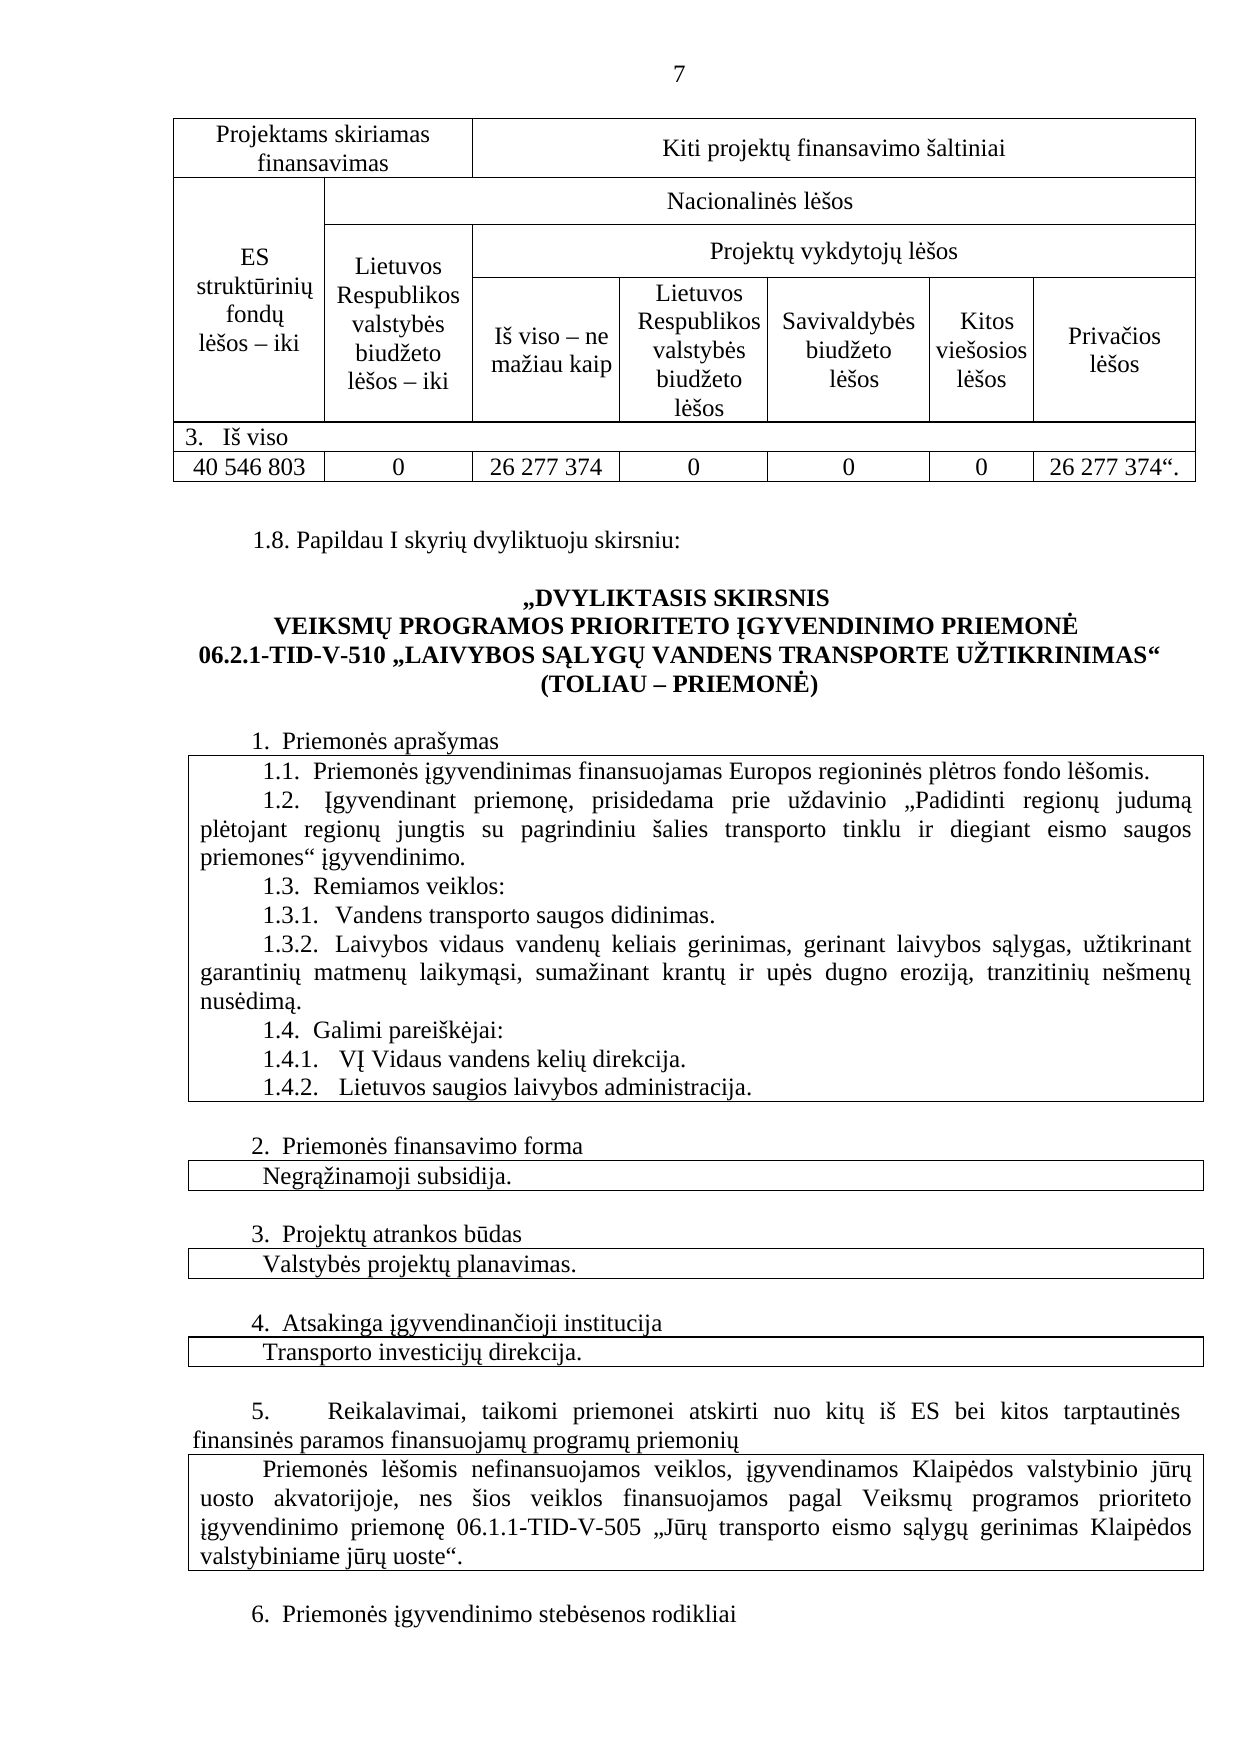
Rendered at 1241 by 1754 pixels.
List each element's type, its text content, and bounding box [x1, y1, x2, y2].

text 1.8. Papildau I skyrių dvyliktuoju skirsniu: [177, 525, 1181, 554]
table_cell 40 546 803 [174, 452, 324, 481]
table_cell 1.4. Galimi pareiškėjai: 1.4.1. VĮ Vidaus vandens kelių direkcija. 1.4.2. Lietuvos saugios laivybos administracija. [189, 1015, 1203, 1101]
table_cell Kitos viešosios lėšos [930, 278, 1033, 421]
table_cell Nacionalinės lėšos [325, 178, 1195, 224]
text 2. Priemonės finansavimo forma [251, 1131, 1181, 1160]
table_cell Lietuvos Respublikos valstybės biudžeto lėšos [620, 278, 767, 421]
text 6. Priemonės įgyvendinimo stebėsenos rodikliai [251, 1599, 1181, 1628]
text 5. Reikalavimai, taikomi priemonei atskirti nuo kitų iš ES bei kitos tarptautinės finansinės paramos finansuojamų programų priemonių [192, 1396, 1181, 1453]
table_header Kiti projektų finansavimo šaltiniai [473, 119, 1195, 177]
table_cell ES struktūrinių fondų lėšos – iki [174, 178, 324, 421]
table_header Projektams skiriamas finansavimas [174, 119, 472, 177]
table_header Negrąžinamoji subsidija. [189, 1161, 1203, 1189]
text 06.2.1-TID-V-510 „Laivybos sąlygų vandens transporte užtikrinimas“ (TOLIAU – priemonė) [177, 640, 1181, 698]
table_cell Projektų vykdytojų lėšos [473, 225, 1195, 277]
text 1. Priemonės aprašymas [251, 726, 1181, 755]
text „DVYLIKTASIS SKIRSNIS [177, 583, 1181, 611]
table_header Priemonės lėšomis nefinansuojamos veiklos, įgyvendinamos Klaipėdos valstybinio jūrų uosto akvatorijoje, nes šios veiklos finansuojamos pagal Veiksmų programos prioriteto įgyvendinimo priemonę 06.1.1-TID-V-505 „Jūrų transporto eismo sąlygų gerinimas Klaipėdos valstybiniame jūrų uoste“. [189, 1455, 1203, 1569]
table_header Valstybės projektų planavimas. [189, 1249, 1203, 1278]
text VEIKSMŲ PROGRAMOS PRIORITETO ĮGYVENDINIMO PRIEMONĖ [177, 611, 1181, 640]
text 4. Atsakinga įgyvendinančioji institucija [251, 1308, 1181, 1336]
table_cell 3. Iš viso [174, 423, 1195, 451]
table_header Transporto investicijų direkcija. [189, 1338, 1203, 1366]
table_header 1.1. Priemonės įgyvendinimas finansuojamas Europos regioninės plėtros fondo lėšomis. [189, 756, 1203, 785]
table_cell 26 277 374“. [1034, 452, 1195, 481]
table_cell 0 [930, 452, 1033, 481]
table_cell Savivaldybės biudžeto lėšos [768, 278, 929, 421]
table_cell 0 [325, 452, 472, 481]
table_cell 26 277 374 [473, 452, 619, 481]
table_cell Lietuvos Respublikos valstybės biudžeto lėšos – iki [325, 225, 472, 421]
table_cell Privačios lėšos [1034, 278, 1195, 421]
table_cell 1.2. Įgyvendinant priemonę, prisidedama prie uždavinio „Padidinti regionų judumą plėtojant regionų jungtis su pagrindiniu šalies transporto tinklu ir diegiant eismo saugos priemones“ įgyvendinimo. [189, 785, 1203, 871]
table_cell 1.3. Remiamos veiklos: 1.3.1. Vandens transporto saugos didinimas. 1.3.2. Laivybos vidaus vandenų keliais gerinimas, gerinant laivybos sąlygas, užtikrinant garantinių matmenų laikymąsi, sumažinant krantų ir upės dugno eroziją, tranzitinių nešmenų nusėdimą. [189, 871, 1203, 1015]
table_cell Iš viso – ne mažiau kaip [473, 278, 619, 421]
text 3. Projektų atrankos būdas [251, 1219, 1181, 1248]
table_cell 0 [620, 452, 767, 481]
table_cell 0 [768, 452, 929, 481]
